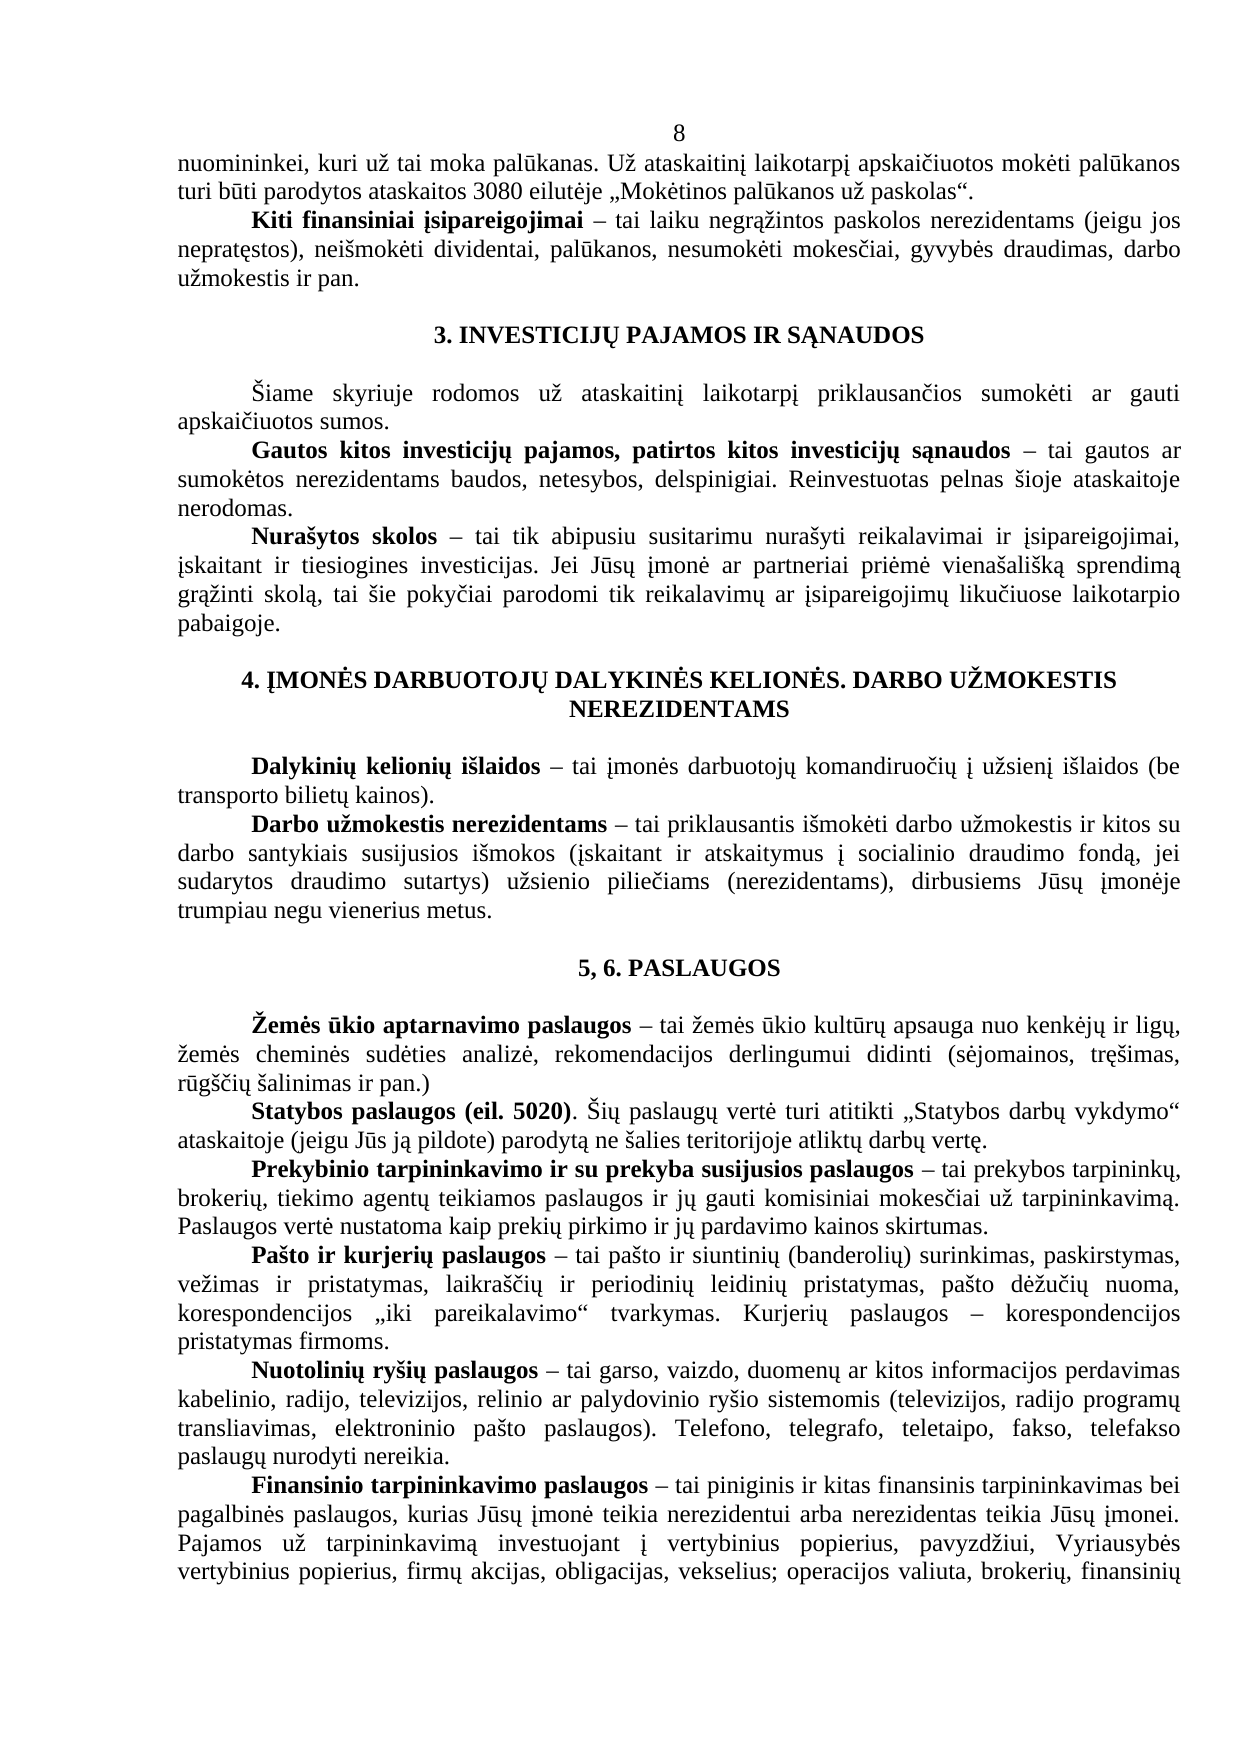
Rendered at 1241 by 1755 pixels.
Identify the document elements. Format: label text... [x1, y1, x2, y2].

text Pašto ir kurjerių paslaugos – tai pašto ir siuntinių (banderolių) surinkimas, paskirstymas, vežimas ir pristatymas, laikraščių ir periodinių leidinių pristatymas, pašto dėžučių nuoma, korespondencijos „iki pareikalavimo“ tvarkymas. Kurjerių paslaugos – korespondencijos pristatymas firmoms. [177, 1240, 1181, 1355]
text Kiti finansiniai įsipareigojimai – tai laiku negrąžintos paskolos nerezidentams (jeigu jos nepratęstos), neišmokėti dividentai, palūkanos, nesumokėti mokesčiai, gyvybės draudimas, darbo užmokestis ir pan. [177, 205, 1181, 291]
text 5, 6. PASLAUGOS [177, 953, 1181, 981]
text Šiame skyriuje rodomos už ataskaitinį laikotarpį priklausančios sumokėti ar gauti apskaičiuotos sumos. [177, 378, 1181, 435]
text Gautos kitos investicijų pajamos, patirtos kitos investicijų sąnaudos – tai gautos ar sumokėtos nerezidentams baudos, netesybos, delspinigiai. Reinvestuotas pelnas šioje ataskaitoje nerodomas. [177, 435, 1181, 521]
text Finansinio tarpininkavimo paslaugos – tai piniginis ir kitas finansinis tarpininkavimas bei pagalbinės paslaugos, kurias Jūsų įmonė teikia nerezidentui arba nerezidentas teikia Jūsų įmonei. Pajamos už tarpininkavimą investuojant į vertybinius popierius, pavyzdžiui, Vyriausybės vertybinius popierius, firmų akcijas, obligacijas, vekselius; operacijos valiuta, brokerių, finansinių [177, 1470, 1181, 1585]
text Nurašytos skolos – tai tik abipusiu susitarimu nurašyti reikalavimai ir įsipareigojimai, įskaitant ir tiesiogines investicijas. Jei Jūsų įmonė ar partneriai priėmė vienašališką sprendimą grąžinti skolą, tai šie pokyčiai parodomi tik reikalavimų ar įsipareigojimų likučiuose laikotarpio pabaigoje. [177, 521, 1181, 636]
text Dalykinių kelionių išlaidos – tai įmonės darbuotojų komandiruočių į užsienį išlaidos (be transporto bilietų kainos). [177, 751, 1181, 809]
text 4. ĮMONĖS DARBUOTOJŲ DALYKINĖS KELIONĖS. DARBO UŽMOKESTIS NEREZIDENTAMS [177, 665, 1181, 723]
text Žemės ūkio aptarnavimo paslaugos – tai žemės ūkio kultūrų apsauga nuo kenkėjų ir ligų, žemės cheminės sudėties analizė, rekomendacijos derlingumui didinti (sėjomainos, tręšimas, rūgščių šalinimas ir pan.) [177, 1010, 1181, 1096]
text 3. INVESTICIJŲ PAJAMOS IR SĄNAUDOS [177, 320, 1181, 349]
text nuomininkei, kuri už tai moka palūkanas. Už ataskaitinį laikotarpį apskaičiuotos mokėti palūkanos turi būti parodytos ataskaitos 3080 eilutėje „Mokėtinos palūkanos už paskolas“. [177, 148, 1181, 205]
text Prekybinio tarpininkavimo ir su prekyba susijusios paslaugos – tai prekybos tarpininkų, brokerių, tiekimo agentų teikiamos paslaugos ir jų gauti komisiniai mokesčiai už tarpininkavimą. Paslaugos vertė nustatoma kaip prekių pirkimo ir jų pardavimo kainos skirtumas. [177, 1154, 1181, 1240]
text Statybos paslaugos (eil. 5020). Šių paslaugų vertė turi atitikti „Statybos darbų vykdymo“ ataskaitoje (jeigu Jūs ją pildote) parodytą ne šalies teritorijoje atliktų darbų vertę. [177, 1096, 1181, 1154]
text Nuotolinių ryšių paslaugos – tai garso, vaizdo, duomenų ar kitos informacijos perdavimas kabelinio, radijo, televizijos, relinio ar palydovinio ryšio sistemomis (televizijos, radijo programų transliavimas, elektroninio pašto paslaugos). Telefono, telegrafo, teletaipo, fakso, telefakso paslaugų nurodyti nereikia. [177, 1355, 1181, 1470]
text Darbo užmokestis nerezidentams – tai priklausantis išmokėti darbo užmokestis ir kitos su darbo santykiais susijusios išmokos (įskaitant ir atskaitymus į socialinio draudimo fondą, jei sudarytos draudimo sutartys) užsienio piliečiams (nerezidentams), dirbusiems Jūsų įmonėje trumpiau negu vienerius metus. [177, 809, 1181, 924]
